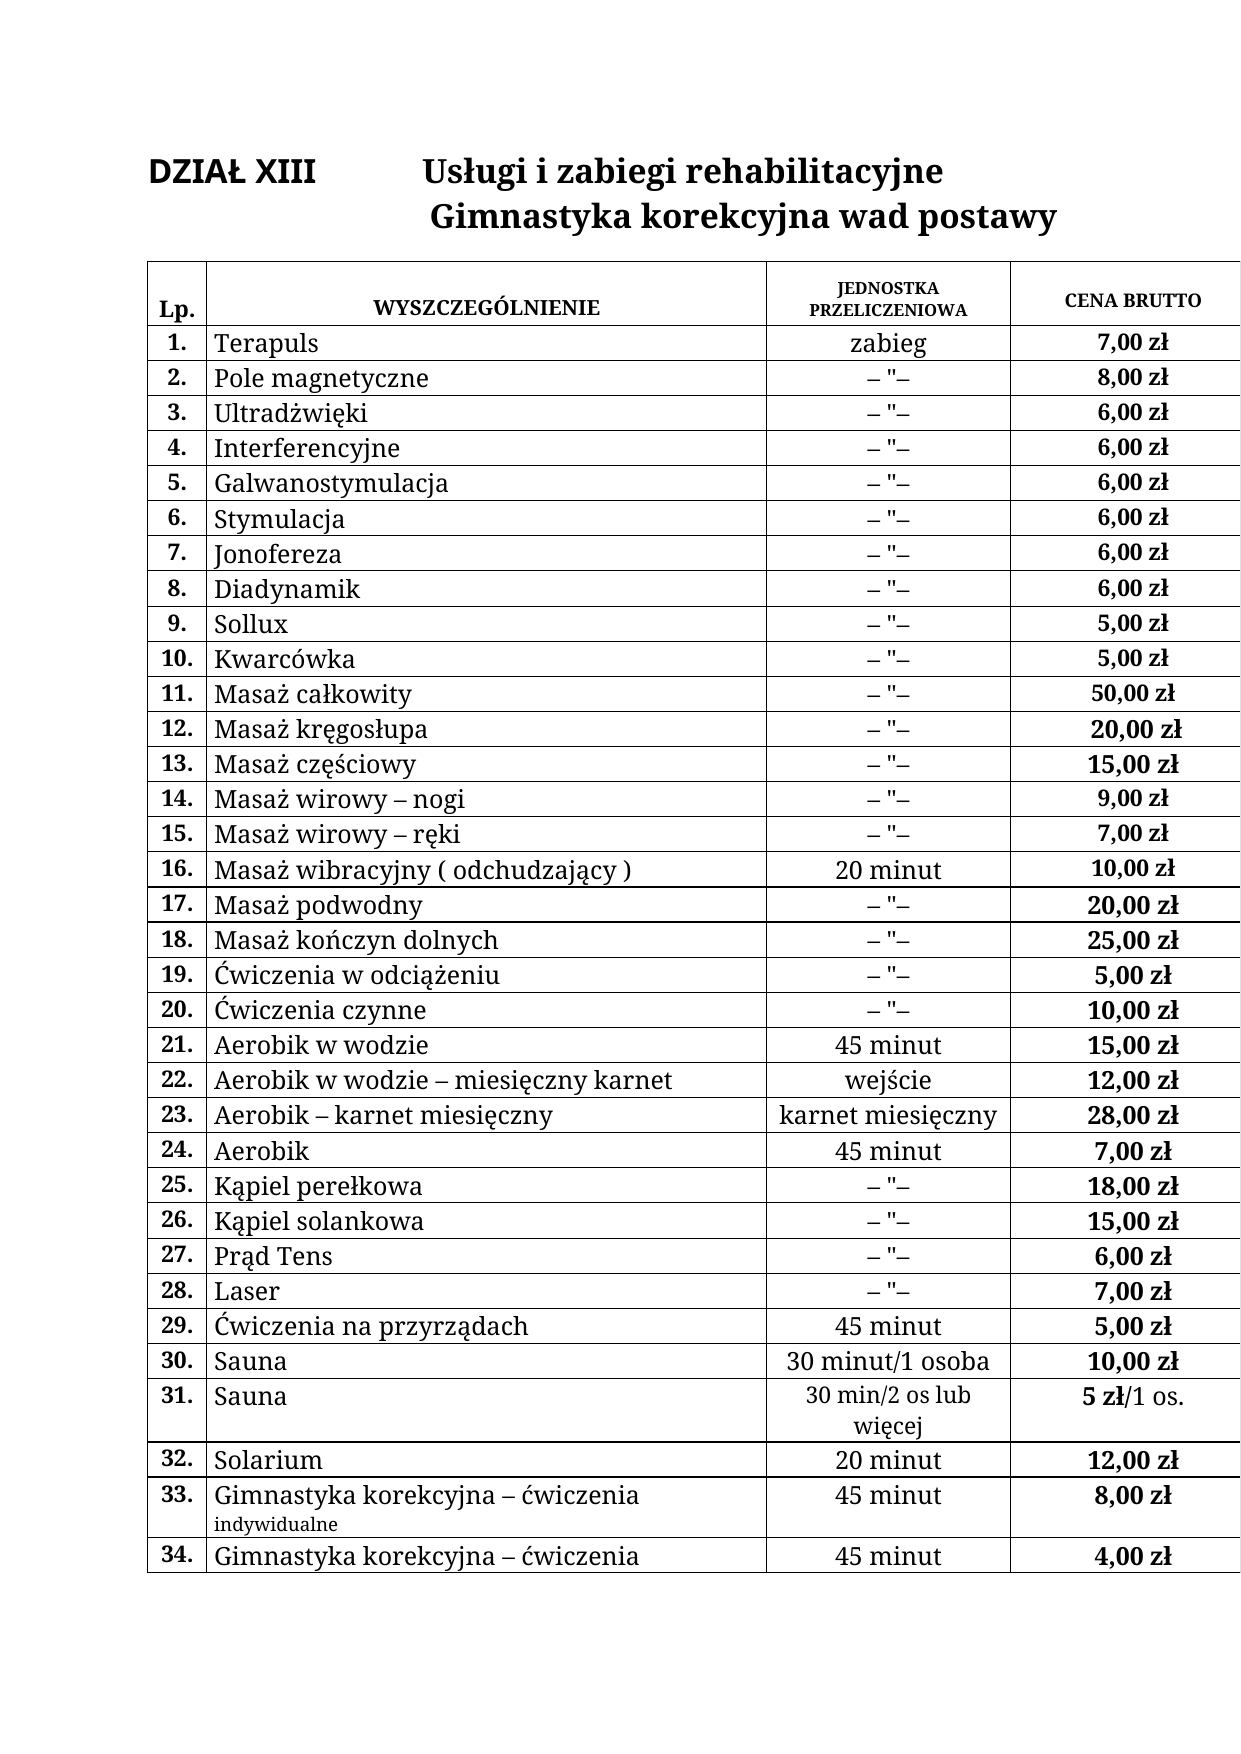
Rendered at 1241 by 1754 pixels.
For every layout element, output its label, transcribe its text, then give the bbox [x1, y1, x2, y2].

table_cell 28,00 zł [1011, 1098, 1240, 1132]
table_cell Aerobik w wodzie [207, 1028, 766, 1062]
table_cell – "– [767, 501, 1010, 535]
table_cell Jonofereza [207, 536, 766, 570]
table_cell 7. [148, 536, 206, 570]
table_cell 8,00 zł [1011, 361, 1240, 395]
table_cell – "– [767, 571, 1010, 606]
table_cell 45 minut [767, 1538, 1010, 1572]
table_cell Masaż wirowy – nogi [207, 782, 766, 816]
table_cell Sauna [207, 1344, 766, 1378]
table_cell 11. [148, 677, 206, 711]
table_cell 7,00 zł [1011, 1133, 1240, 1167]
table_cell Sollux [207, 607, 766, 641]
table_cell 5,00 zł [1011, 607, 1240, 641]
table_cell 12,00 zł [1011, 1063, 1240, 1097]
table_cell – "– [767, 817, 1010, 851]
subtitle DZIAŁ XIII Usługi i zabiegi rehabilitacyjne [148, 148, 1092, 193]
table_cell 31. [148, 1379, 206, 1441]
table_cell 8. [148, 571, 206, 606]
table_cell Pole magnetyczne [207, 361, 766, 395]
table_cell 14. [148, 782, 206, 816]
table_cell 20. [148, 993, 206, 1027]
table_cell 6,00 zł [1011, 571, 1240, 606]
subtitle Gimnastyka korekcyjna wad postawy [148, 193, 1092, 238]
table_cell 12. [148, 712, 206, 746]
table_cell – "– [767, 536, 1010, 570]
table_cell – "– [767, 466, 1010, 500]
table_cell 1. [148, 326, 206, 360]
table_cell Diadynamik [207, 571, 766, 606]
table_cell Gimnastyka korekcyjna – ćwiczenia indywidualne [207, 1478, 766, 1537]
table_cell 10,00 zł [1011, 852, 1240, 886]
table_cell – "– [767, 923, 1010, 957]
table_cell 20,00 zł [1011, 712, 1240, 746]
table_cell 15. [148, 817, 206, 851]
table_cell 4. [148, 431, 206, 465]
table_cell 6,00 zł [1011, 466, 1240, 500]
table_cell 9,00 zł [1011, 782, 1240, 816]
table_header Lp. [148, 262, 206, 325]
table_cell Ćwiczenia czynne [207, 993, 766, 1027]
table_cell – "– [767, 1203, 1010, 1237]
table_cell 50,00 zł [1011, 677, 1240, 711]
table_cell 45 minut [767, 1028, 1010, 1062]
table_cell – "– [767, 747, 1010, 781]
table_cell – "– [767, 993, 1010, 1027]
table_cell 21. [148, 1028, 206, 1062]
table_cell zabieg [767, 326, 1010, 360]
table_cell 27. [148, 1239, 206, 1272]
table_cell 6,00 zł [1011, 396, 1240, 430]
table_cell Ćwiczenia w odciążeniu [207, 958, 766, 992]
table_cell Prąd Tens [207, 1239, 766, 1272]
table_cell 26. [148, 1203, 206, 1237]
table_cell Masaż kręgosłupa [207, 712, 766, 746]
table_cell 7,00 zł [1011, 817, 1240, 851]
table_header WYSZCZEGÓLNIENIE [207, 262, 766, 325]
table_cell – "– [767, 607, 1010, 641]
table_cell – "– [767, 431, 1010, 465]
table_cell 30 minut/1 osoba [767, 1344, 1010, 1378]
table_cell Stymulacja [207, 501, 766, 535]
table_cell Aerobik – karnet miesięczny [207, 1098, 766, 1132]
table_cell 20 minut [767, 852, 1010, 886]
table_cell Ultradżwięki [207, 396, 766, 430]
table_cell 4,00 zł [1011, 1538, 1240, 1572]
table_header CENA BRUTTO [1011, 262, 1240, 325]
table_cell Sauna [207, 1379, 766, 1441]
table_cell – "– [767, 958, 1010, 992]
table_cell – "– [767, 1168, 1010, 1202]
table_cell Masaż częściowy [207, 747, 766, 781]
table_cell – "– [767, 361, 1010, 395]
table_cell 32. [148, 1443, 206, 1476]
table_cell Solarium [207, 1443, 766, 1476]
table_cell 45 minut [767, 1309, 1010, 1343]
table_cell Masaż wirowy – ręki [207, 817, 766, 851]
table_cell 24. [148, 1133, 206, 1167]
table_cell 5,00 zł [1011, 1309, 1240, 1343]
table_cell 18,00 zł [1011, 1168, 1240, 1202]
table_cell 13. [148, 747, 206, 781]
table_cell 20,00 zł [1011, 888, 1240, 921]
table_cell Kwarcówka [207, 642, 766, 676]
table_cell 12,00 zł [1011, 1443, 1240, 1476]
table_cell 15,00 zł [1011, 1028, 1240, 1062]
table_cell 3. [148, 396, 206, 430]
table_cell 6,00 zł [1011, 431, 1240, 465]
table_cell – "– [767, 642, 1010, 676]
table_cell – "– [767, 712, 1010, 746]
table_cell Laser [207, 1274, 766, 1308]
table_cell Aerobik w wodzie – miesięczny karnet [207, 1063, 766, 1097]
table_cell 19. [148, 958, 206, 992]
table_cell 45 minut [767, 1478, 1010, 1537]
table_cell 45 minut [767, 1133, 1010, 1167]
table_cell 29. [148, 1309, 206, 1343]
table_cell Kąpiel solankowa [207, 1203, 766, 1237]
table_cell 9. [148, 607, 206, 641]
table_cell 7,00 zł [1011, 1274, 1240, 1308]
table_cell 6,00 zł [1011, 1239, 1240, 1272]
table_cell 33. [148, 1478, 206, 1537]
table_cell karnet miesięczny [767, 1098, 1010, 1132]
table_cell 5,00 zł [1011, 958, 1240, 992]
table_cell 25,00 zł [1011, 923, 1240, 957]
table_cell 10,00 zł [1011, 1344, 1240, 1378]
table_cell 5,00 zł [1011, 642, 1240, 676]
table_header JEDNOSTKA PRZELICZENIOWA [767, 262, 1010, 325]
table_cell 34. [148, 1538, 206, 1572]
table_cell – "– [767, 782, 1010, 816]
table_cell 30 min/2 os lub więcej [767, 1379, 1010, 1441]
table_cell 8,00 zł [1011, 1478, 1240, 1537]
table_cell 10,00 zł [1011, 993, 1240, 1027]
table_cell 6,00 zł [1011, 501, 1240, 535]
table_cell – "– [767, 1274, 1010, 1308]
table_cell 25. [148, 1168, 206, 1202]
table_cell Masaż podwodny [207, 888, 766, 921]
table_cell 16. [148, 852, 206, 886]
table_cell 6,00 zł [1011, 536, 1240, 570]
table_cell 30. [148, 1344, 206, 1378]
table_cell 6. [148, 501, 206, 535]
table_cell 28. [148, 1274, 206, 1308]
table_cell 22. [148, 1063, 206, 1097]
table_cell Galwanostymulacja [207, 466, 766, 500]
table_cell Interferencyjne [207, 431, 766, 465]
table_cell 7,00 zł [1011, 326, 1240, 360]
table_cell – "– [767, 888, 1010, 921]
table_cell Kąpiel perełkowa [207, 1168, 766, 1202]
table_cell 15,00 zł [1011, 747, 1240, 781]
table_cell 18. [148, 923, 206, 957]
table_cell Gimnastyka korekcyjna – ćwiczenia [207, 1538, 766, 1572]
table_cell – "– [767, 1239, 1010, 1272]
table_cell Terapuls [207, 326, 766, 360]
table_cell Ćwiczenia na przyrządach [207, 1309, 766, 1343]
table_cell 23. [148, 1098, 206, 1132]
table_cell 10. [148, 642, 206, 676]
table_cell 17. [148, 888, 206, 921]
table_cell 5 zł/1 os. [1011, 1379, 1240, 1441]
table_cell – "– [767, 677, 1010, 711]
table_cell – "– [767, 396, 1010, 430]
table_cell Masaż wibracyjny ( odchudzający ) [207, 852, 766, 886]
table_cell Masaż całkowity [207, 677, 766, 711]
table_cell Masaż kończyn dolnych [207, 923, 766, 957]
table_cell 2. [148, 361, 206, 395]
table_cell Aerobik [207, 1133, 766, 1167]
table_cell 15,00 zł [1011, 1203, 1240, 1237]
table_cell 20 minut [767, 1443, 1010, 1476]
table_cell 5. [148, 466, 206, 500]
table_cell wejście [767, 1063, 1010, 1097]
